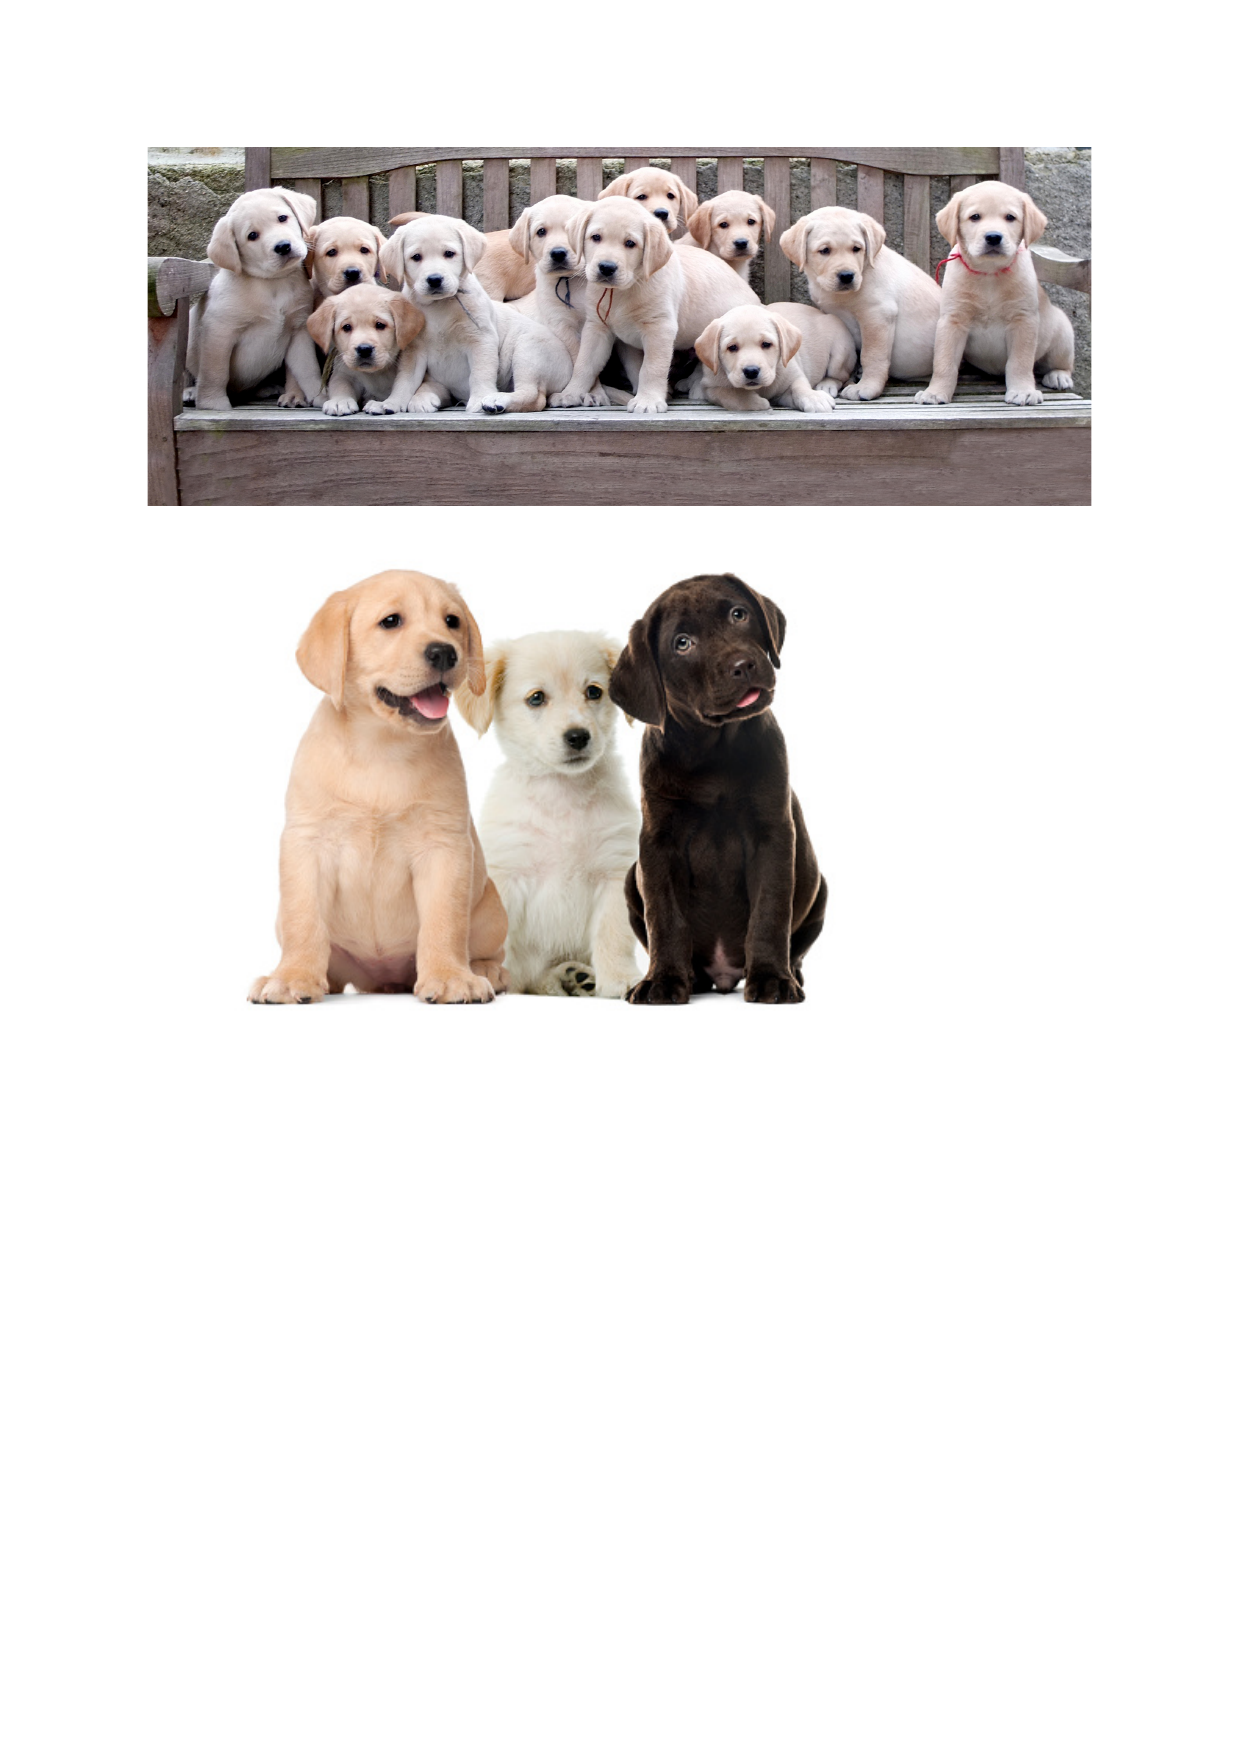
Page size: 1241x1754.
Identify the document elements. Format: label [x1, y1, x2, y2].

picture [147, 510, 954, 1031]
picture [147, 147, 1092, 506]
